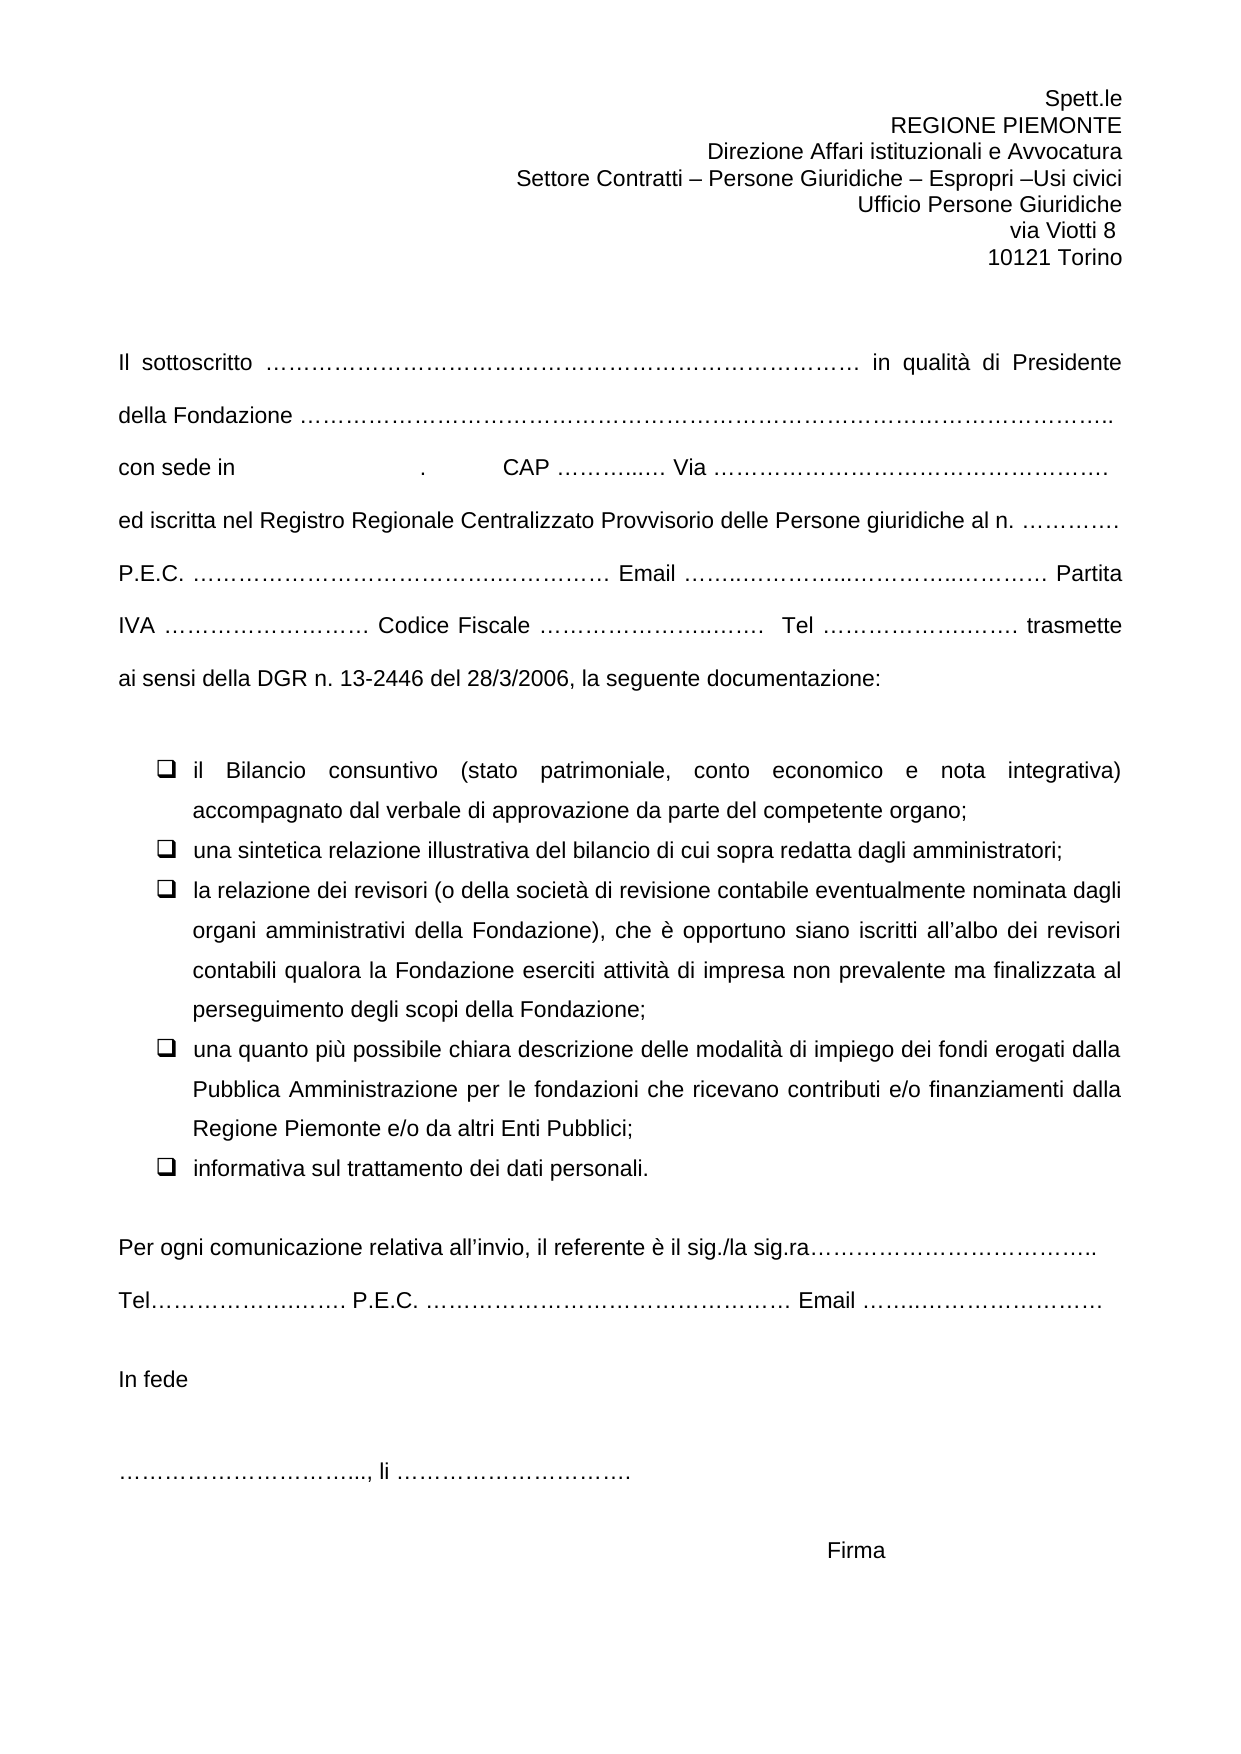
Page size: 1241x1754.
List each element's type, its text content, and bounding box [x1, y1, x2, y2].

text con sede in . CAP ………...… Via ……………………………………………. [118, 454, 1122, 481]
text Tel……………….……. P.E.C. ………………………………………… Email ……..…………………… [118, 1287, 1122, 1313]
text ed iscritta nel Registro Regionale Centralizzato Provvisorio delle Persone giuridiche al n. …………. [118, 507, 1122, 533]
text REGIONE PIEMONTE [118, 112, 1122, 138]
text P.E.C. ………………………………….…………… Email ……..…………...…………..………… Partita IVA ……………………… Codice Fiscale …………………..……. Tel ……………….……. trasmette ai sensi della DGR n. 13-2446 del 28/3/2006, la seguente documentazione: [118, 560, 1122, 692]
list il Bilancio consuntivo (stato patrimoniale, conto economico e nota integrativa) accompagnato dal verbale di approvazione da parte del competente organo; [155, 757, 1122, 824]
list la relazione dei revisori (o della società di revisione contabile eventualmente nominata dagli organi amministrativi della Fondazione), che è opportuno siano iscritti all’albo dei revisori contabili qualora la Fondazione eserciti attività di impresa non prevalente ma finalizzata al perseguimento degli scopi della Fondazione; [155, 877, 1122, 1022]
text Per ogni comunicazione relativa all’invio, il referente è il sig./la sig.ra……………………………….. [118, 1234, 1122, 1261]
text …………………………..., li …………………………. [118, 1458, 1122, 1485]
list una sintetica relazione illustrativa del bilancio di cui sopra redatta dagli amministratori; [155, 837, 1122, 864]
text In fede [118, 1366, 1122, 1392]
text Il sottoscritto …………………………………………………………………… in qualità di Presidente della Fondazione …………………………………………………………………………………………….. [118, 349, 1122, 428]
list informativa sul trattamento dei dati personali. [155, 1154, 1122, 1181]
text Direzione Affari istituzionali e Avvocatura Settore Contratti – Persone Giuridiche – Espropri –Usi civici Ufficio Persone Giuridiche via Viotti 8 10121 Torino [118, 138, 1122, 270]
text Spett.le [118, 85, 1122, 112]
list una quanto più possibile chiara descrizione delle modalità di impiego dei fondi erogati dalla Pubblica Amministrazione per le fondazioni che ricevano contributi e/o finanziamenti dalla Regione Piemonte e/o da altri Enti Pubblici; [155, 1036, 1122, 1141]
text Firma [827, 1537, 1122, 1564]
